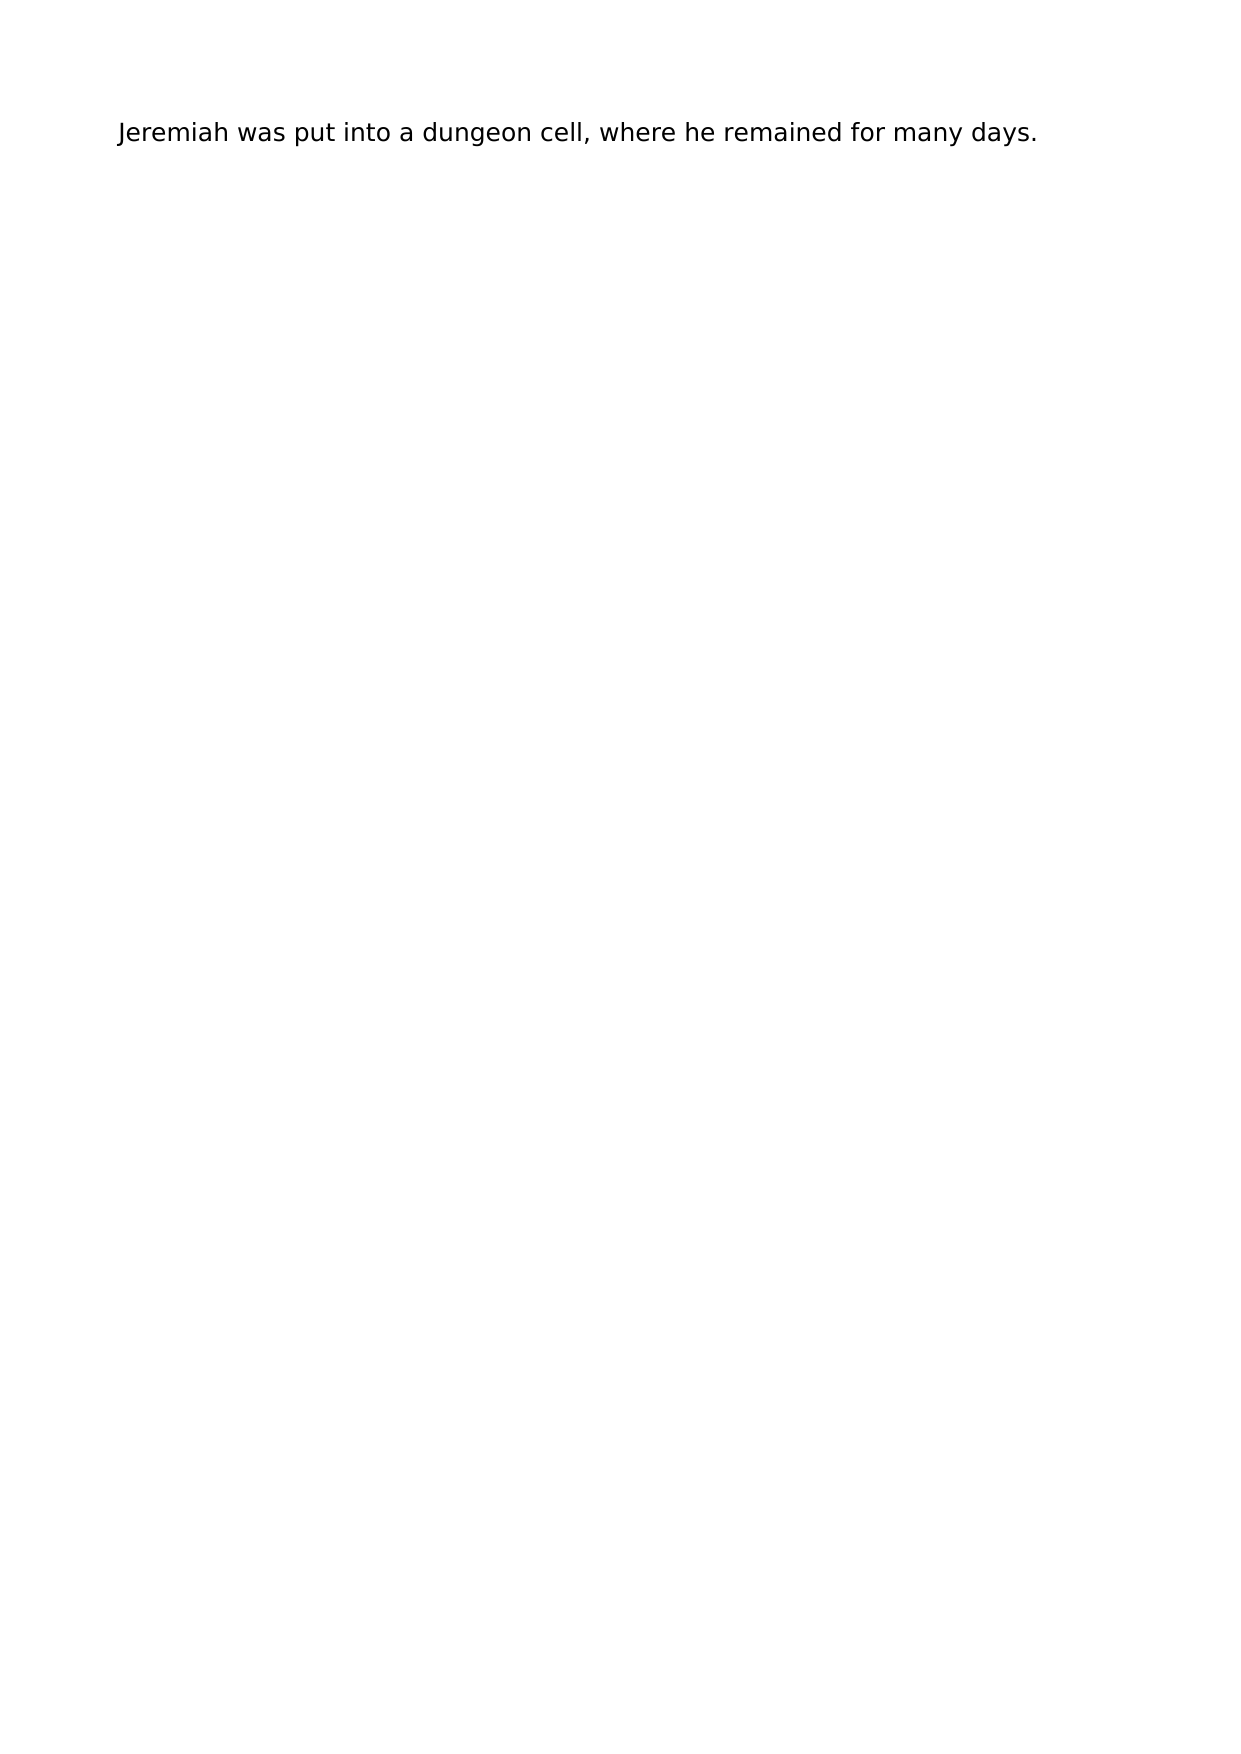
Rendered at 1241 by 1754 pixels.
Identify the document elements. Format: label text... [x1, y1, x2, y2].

text Jeremiah was put into a dungeon cell, where he remained for many days. [118, 118, 1122, 147]
